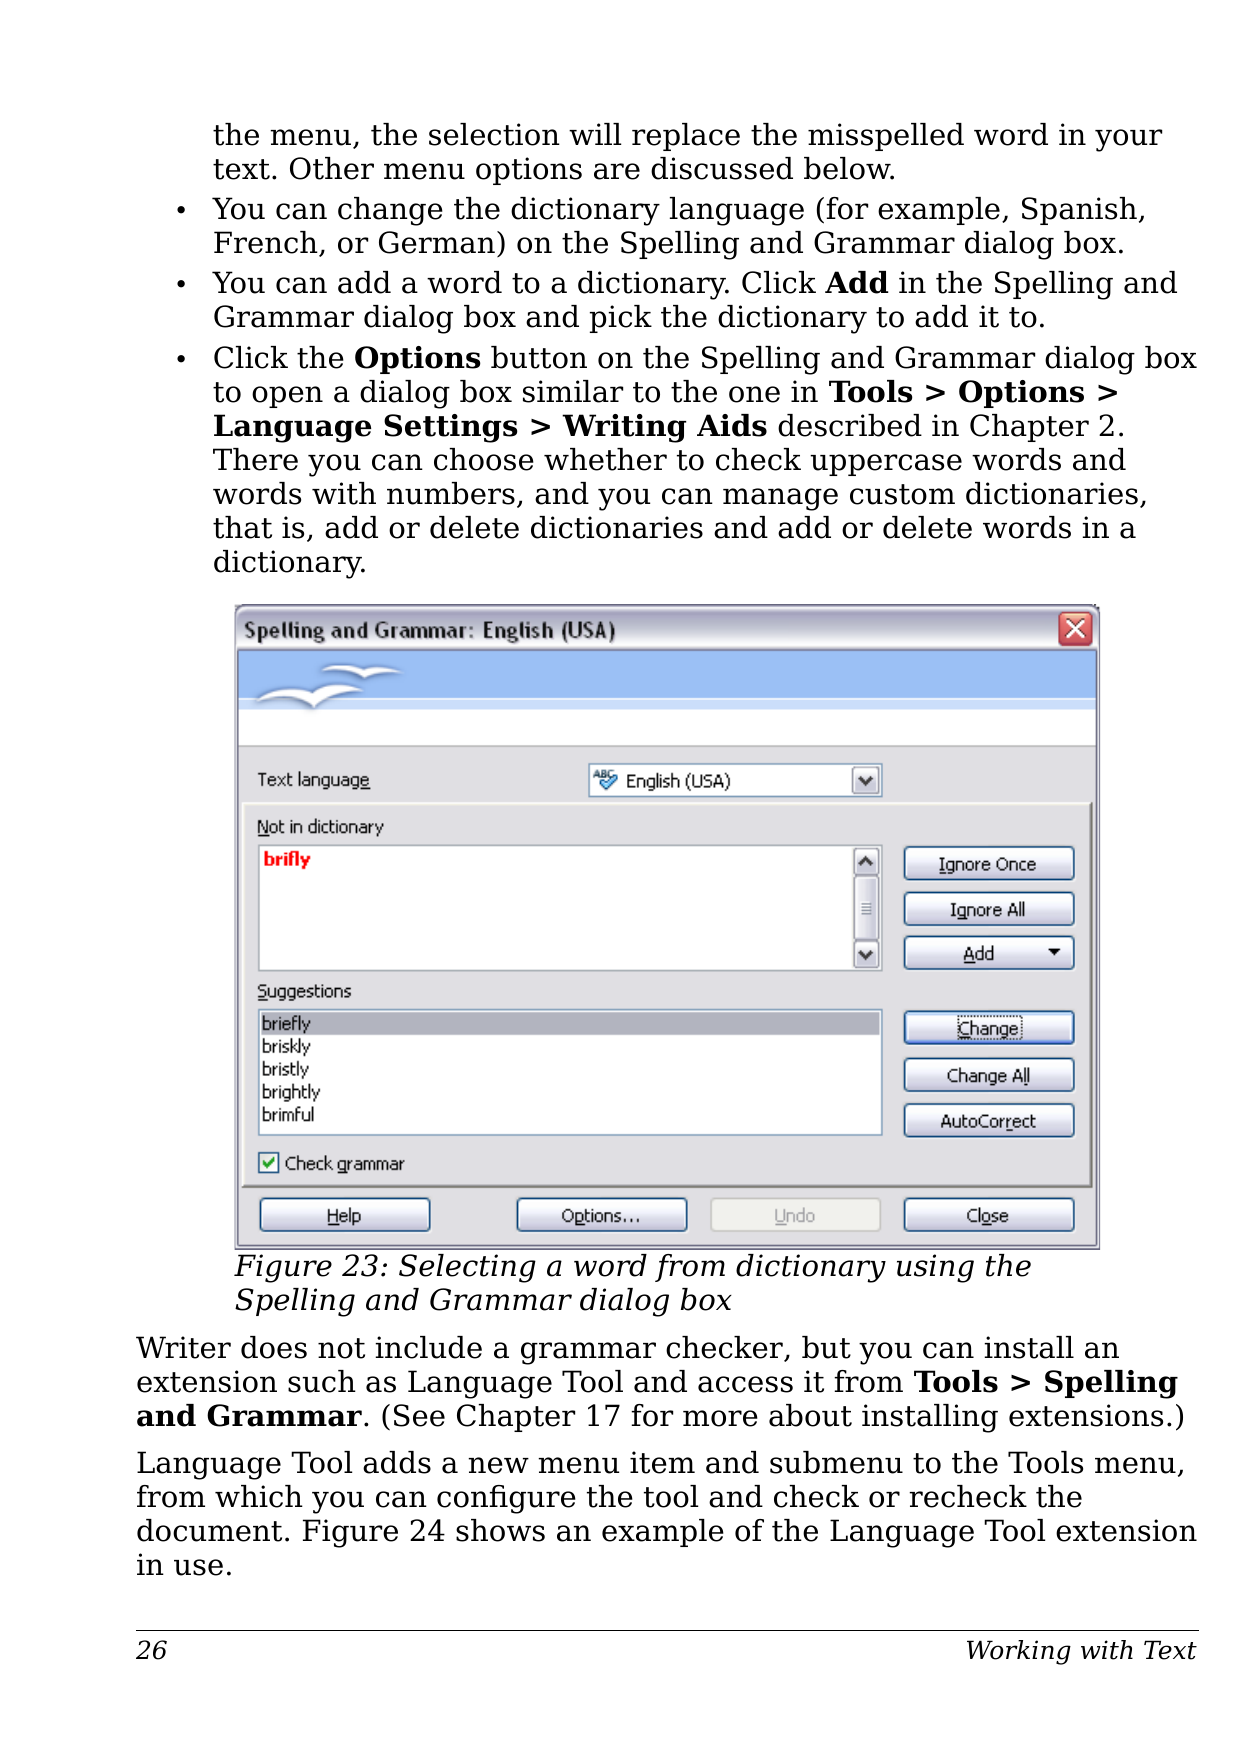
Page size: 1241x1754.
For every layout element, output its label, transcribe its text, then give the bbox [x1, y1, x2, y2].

text Language Tool adds a new menu item and submenu to the Tools menu, from which you can configure the tool and check or recheck the document. Figure 24 shows an example of the Language Tool extension in use. [136, 1446, 1199, 1582]
text Writer does not include a grammar checker, but you can install an extension such as Language Tool and access it from Tools > Spelling and Grammar. (See Chapter 17 for more about installing extensions.) [136, 1331, 1199, 1434]
text Figure 23: Selecting a word from dictionary using the Spelling and Grammar dialog box [234, 1250, 1100, 1317]
list You can add a word to a dictionary. Click Add in the Spelling and Grammar dialog box and pick the dictionary to add it to. [174, 266, 1199, 335]
list the menu, the selection will replace the misspelled word in your text. Other menu options are discussed below. [174, 118, 1199, 186]
list Click the Options button on the Spelling and Grammar dialog box to open a dialog box similar to the one in Tools > Options > Language Settings > Writing Aids described in Chapter 2. There you can choose whether to check uppercase words and words with numbers, and you can manage custom dictionaries, that is, add or delete dictionaries and add or delete words in a dictionary. [174, 341, 1199, 579]
picture [234, 604, 1101, 1250]
list You can change the dictionary language (for example, Spanish, French, or German) on the Spelling and Grammar dialog box. [174, 192, 1199, 260]
